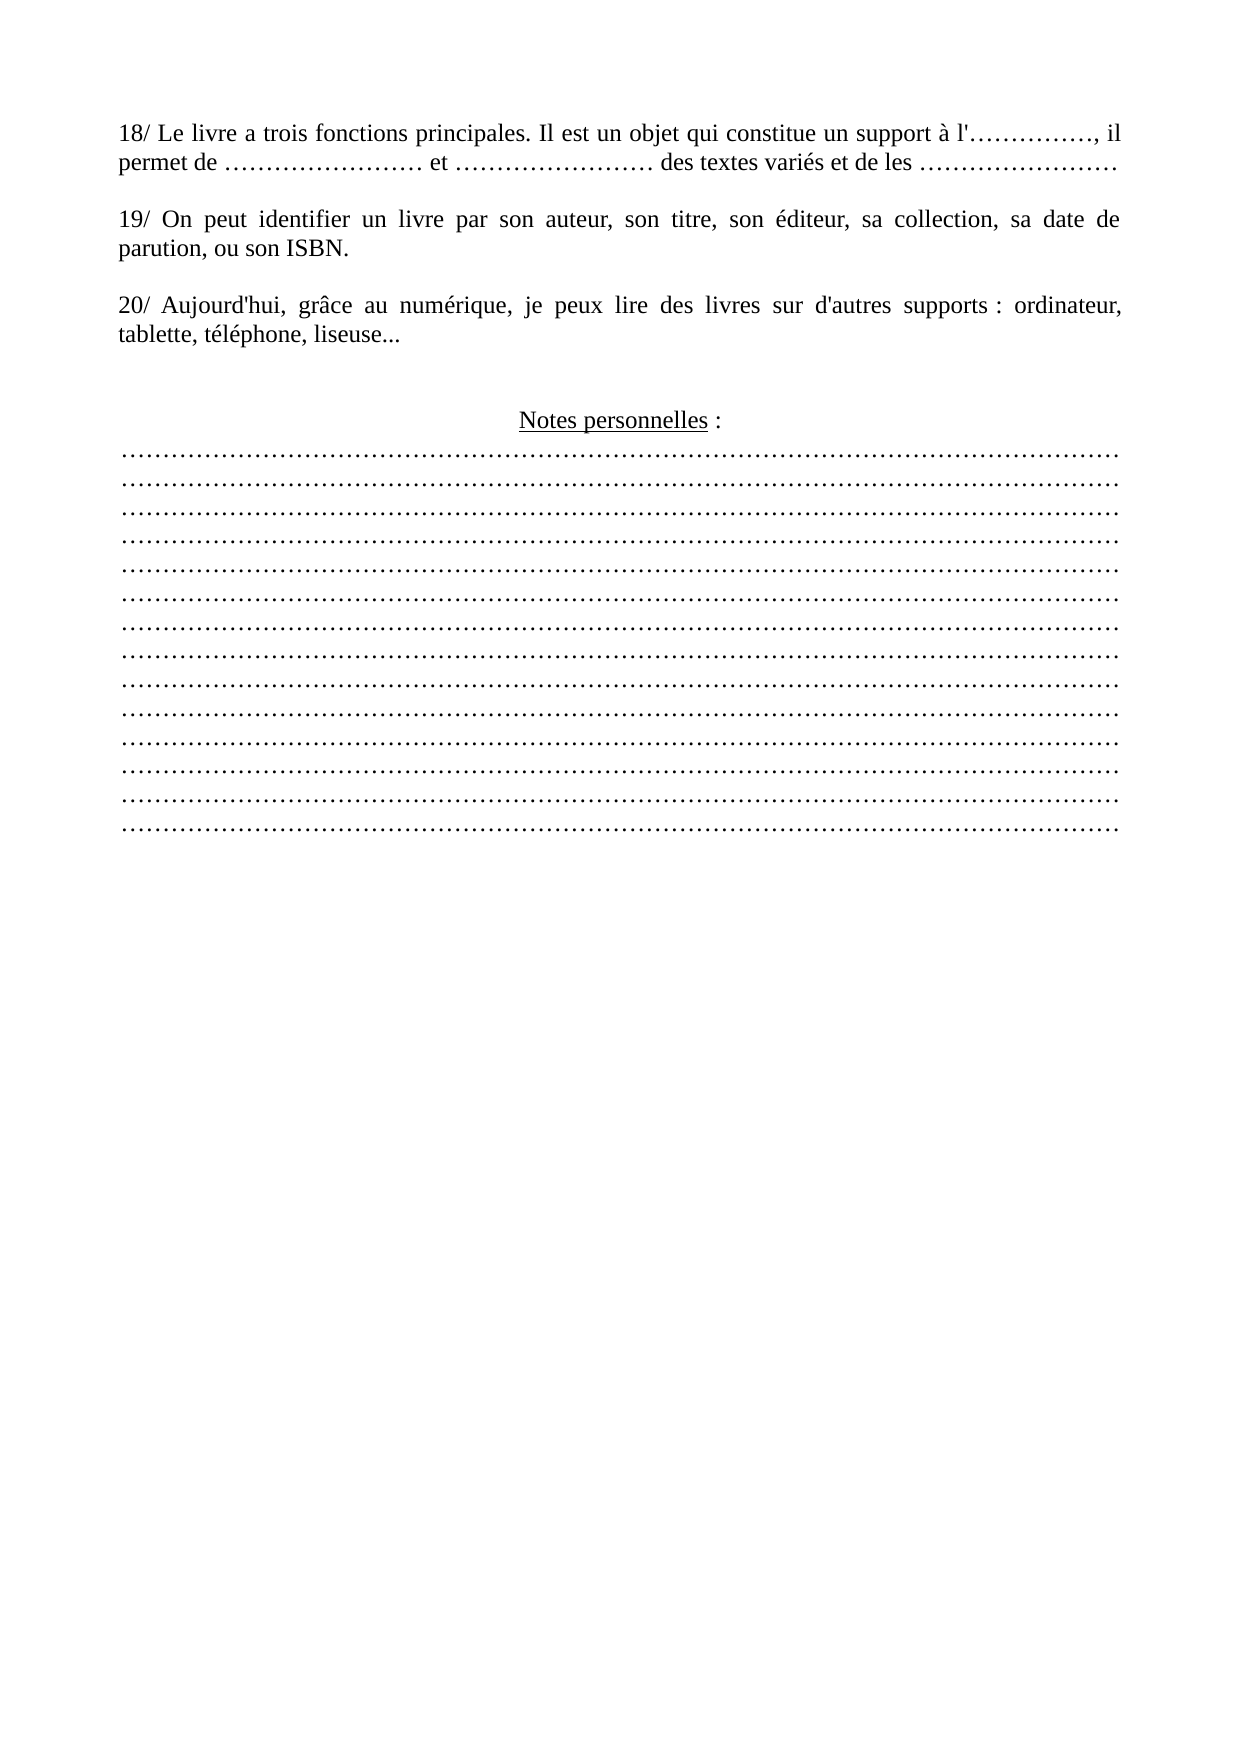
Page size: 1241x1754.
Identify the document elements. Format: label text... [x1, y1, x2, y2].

text 19/ On peut identifier un livre par son auteur, son titre, son éditeur, sa collection, sa date de parution, ou son ISBN. [118, 204, 1122, 262]
text 20/ Aujourd'hui, grâce au numérique, je peux lire des livres sur d'autres supports : ordinateur, tablette, téléphone, liseuse... [118, 291, 1122, 348]
text 18/ Le livre a trois fonctions principales. Il est un objet qui constitue un support à l'……………, il permet de …………………… et …………………… des textes variés et de les …………………… [118, 118, 1122, 176]
text Notes personnelles : …………………………………………………………………………………………………………………………………………………………………………………………………………………………………………………………………………………………………………………………………………………………………………………………………………………………………………………………………………………………………………………………………………………………………………………………………………………………………………………………………………………………………………………………………………………………………………………………………………………………………………………………………………………………………………………………………………………………………………………………………………………………………………………………………………………………………………………………………………………………………………………………………………………………………………………………………………………………………………………………………………………………………………………………………………………………………………………………………………………………………………………………………………………… [118, 406, 1122, 837]
